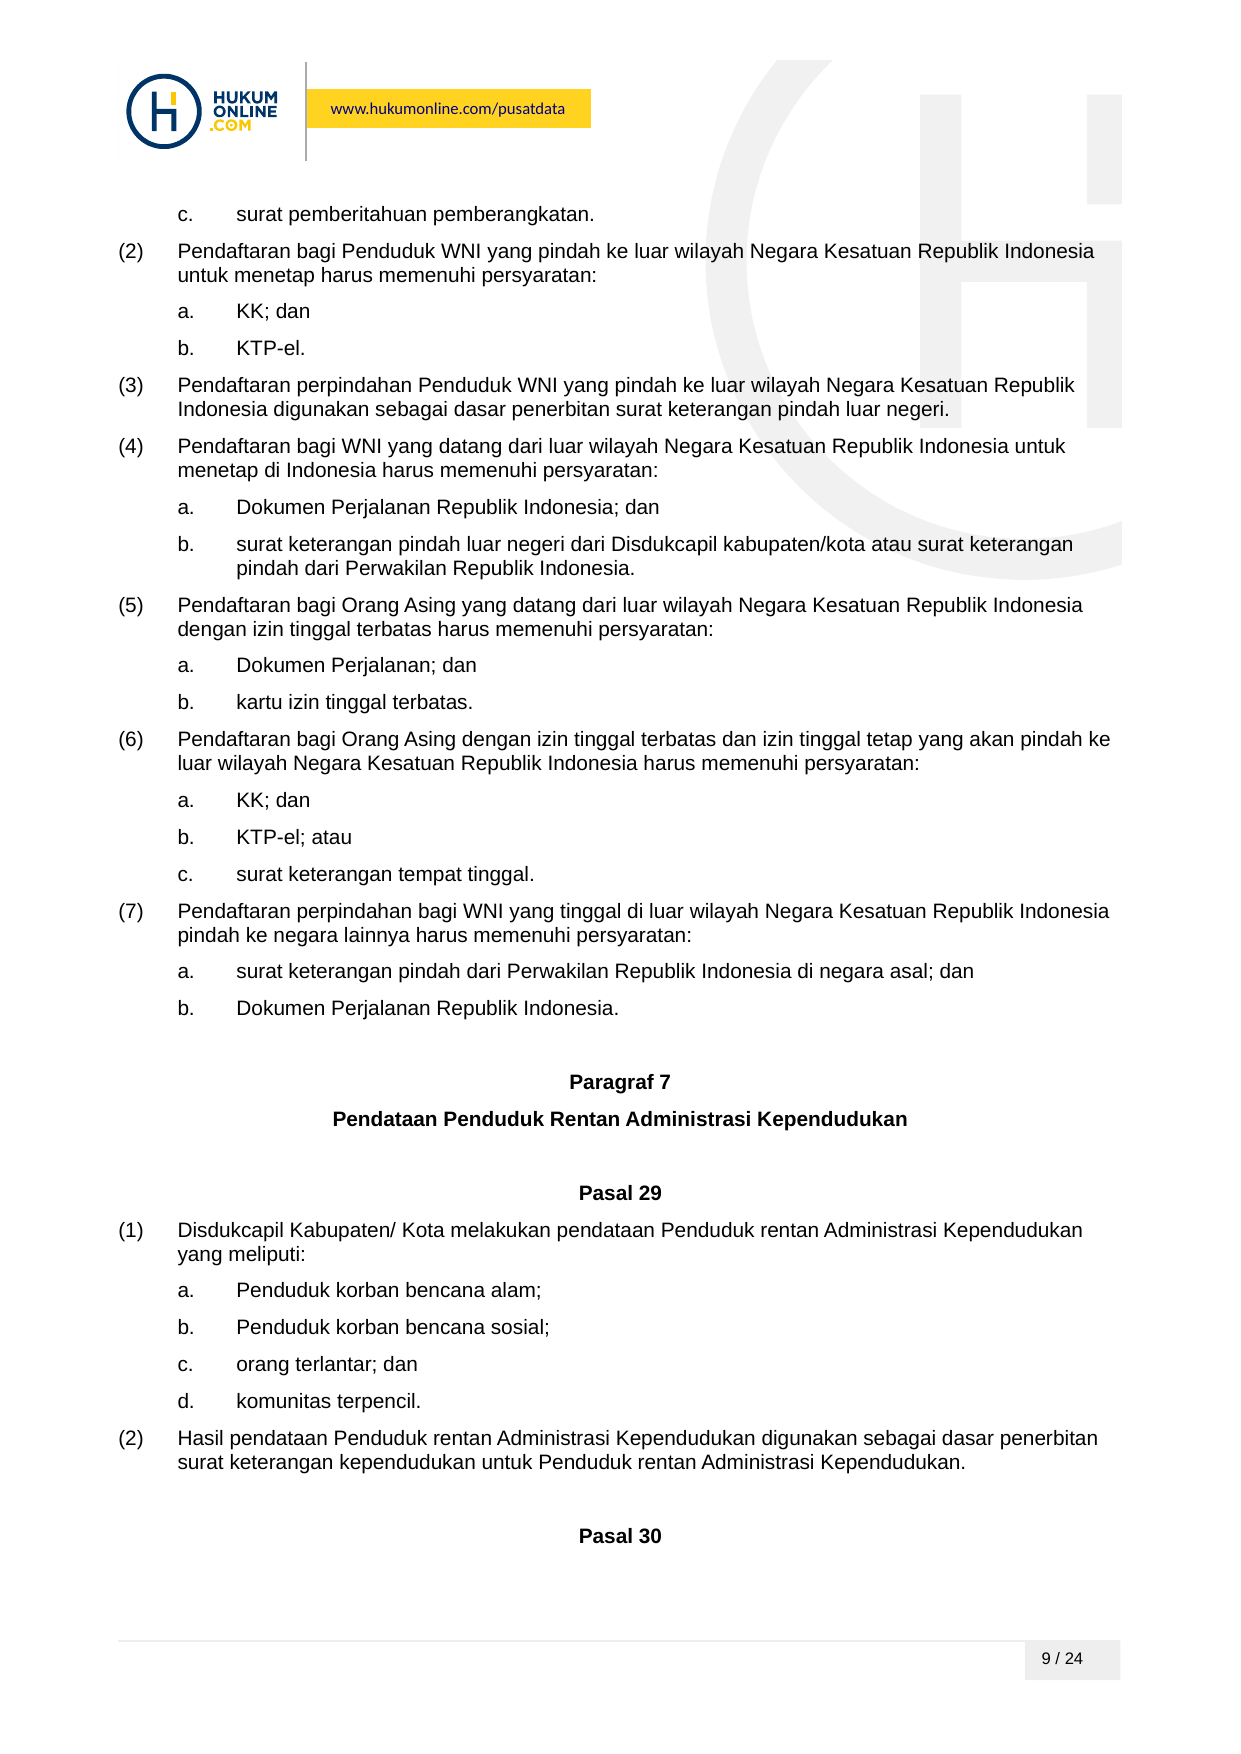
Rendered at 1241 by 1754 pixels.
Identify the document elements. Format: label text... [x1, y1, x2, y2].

list orang terlantar; dan [177, 1352, 1122, 1376]
list Pendaftaran perpindahan Penduduk WNI yang pindah ke luar wilayah Negara Kesatuan Republik Indonesia digunakan sebagai dasar penerbitan surat keterangan pindah luar negeri. [118, 373, 1122, 421]
list kartu izin tinggal terbatas. [177, 690, 1122, 714]
list surat keterangan pindah luar negeri dari Disdukcapil kabupaten/kota atau surat keterangan pindah dari Perwakilan Republik Indonesia. [177, 532, 1122, 579]
text Paragraf 7 [118, 1070, 1122, 1094]
list Pendaftaran bagi Orang Asing yang datang dari luar wilayah Negara Kesatuan Republik Indonesia dengan izin tinggal terbatas harus memenuhi persyaratan: [118, 592, 1122, 640]
list Pendaftaran bagi WNI yang datang dari luar wilayah Negara Kesatuan Republik Indonesia untuk menetap di Indonesia harus memenuhi persyaratan: [118, 434, 1122, 482]
list Disdukcapil Kabupaten/ Kota melakukan pendataan Penduduk rentan Administrasi Kependudukan yang meliputi: [118, 1217, 1122, 1265]
text Pasal 29 [118, 1181, 1122, 1204]
list KK; dan [177, 299, 1122, 323]
text Pendataan Penduduk Rentan Administrasi Kependudukan [118, 1107, 1122, 1131]
list surat keterangan pindah dari Perwakilan Republik Indonesia di negara asal; dan [177, 959, 1122, 983]
list komunitas terpencil. [177, 1389, 1122, 1413]
text Pasal 30 [118, 1523, 1122, 1547]
list Pendaftaran bagi Penduduk WNI yang pindah ke luar wilayah Negara Kesatuan Republik Indonesia untuk menetap harus memenuhi persyaratan: [118, 238, 1122, 286]
list KTP-el. [177, 336, 1122, 360]
list Hasil pendataan Penduduk rentan Administrasi Kependudukan digunakan sebagai dasar penerbitan surat keterangan kependudukan untuk Penduduk rentan Administrasi Kependudukan. [118, 1426, 1122, 1474]
list Dokumen Perjalanan Republik Indonesia; dan [177, 495, 1122, 519]
list surat pemberitahuan pemberangkatan. [177, 202, 1122, 226]
list Dokumen Perjalanan Republik Indonesia. [177, 996, 1122, 1020]
list KK; dan [177, 788, 1122, 812]
list KTP-el; atau [177, 825, 1122, 849]
list Penduduk korban bencana alam; [177, 1278, 1122, 1302]
list surat keterangan tempat tinggal. [177, 862, 1122, 886]
list Pendaftaran bagi Orang Asing dengan izin tinggal terbatas dan izin tinggal tetap yang akan pindah ke luar wilayah Negara Kesatuan Republik Indonesia harus memenuhi persyaratan: [118, 727, 1122, 775]
list Penduduk korban bencana sosial; [177, 1315, 1122, 1339]
list Dokumen Perjalanan; dan [177, 653, 1122, 677]
list Pendaftaran perpindahan bagi WNI yang tinggal di luar wilayah Negara Kesatuan Republik Indonesia pindah ke negara lainnya harus memenuhi persyaratan: [118, 898, 1122, 946]
